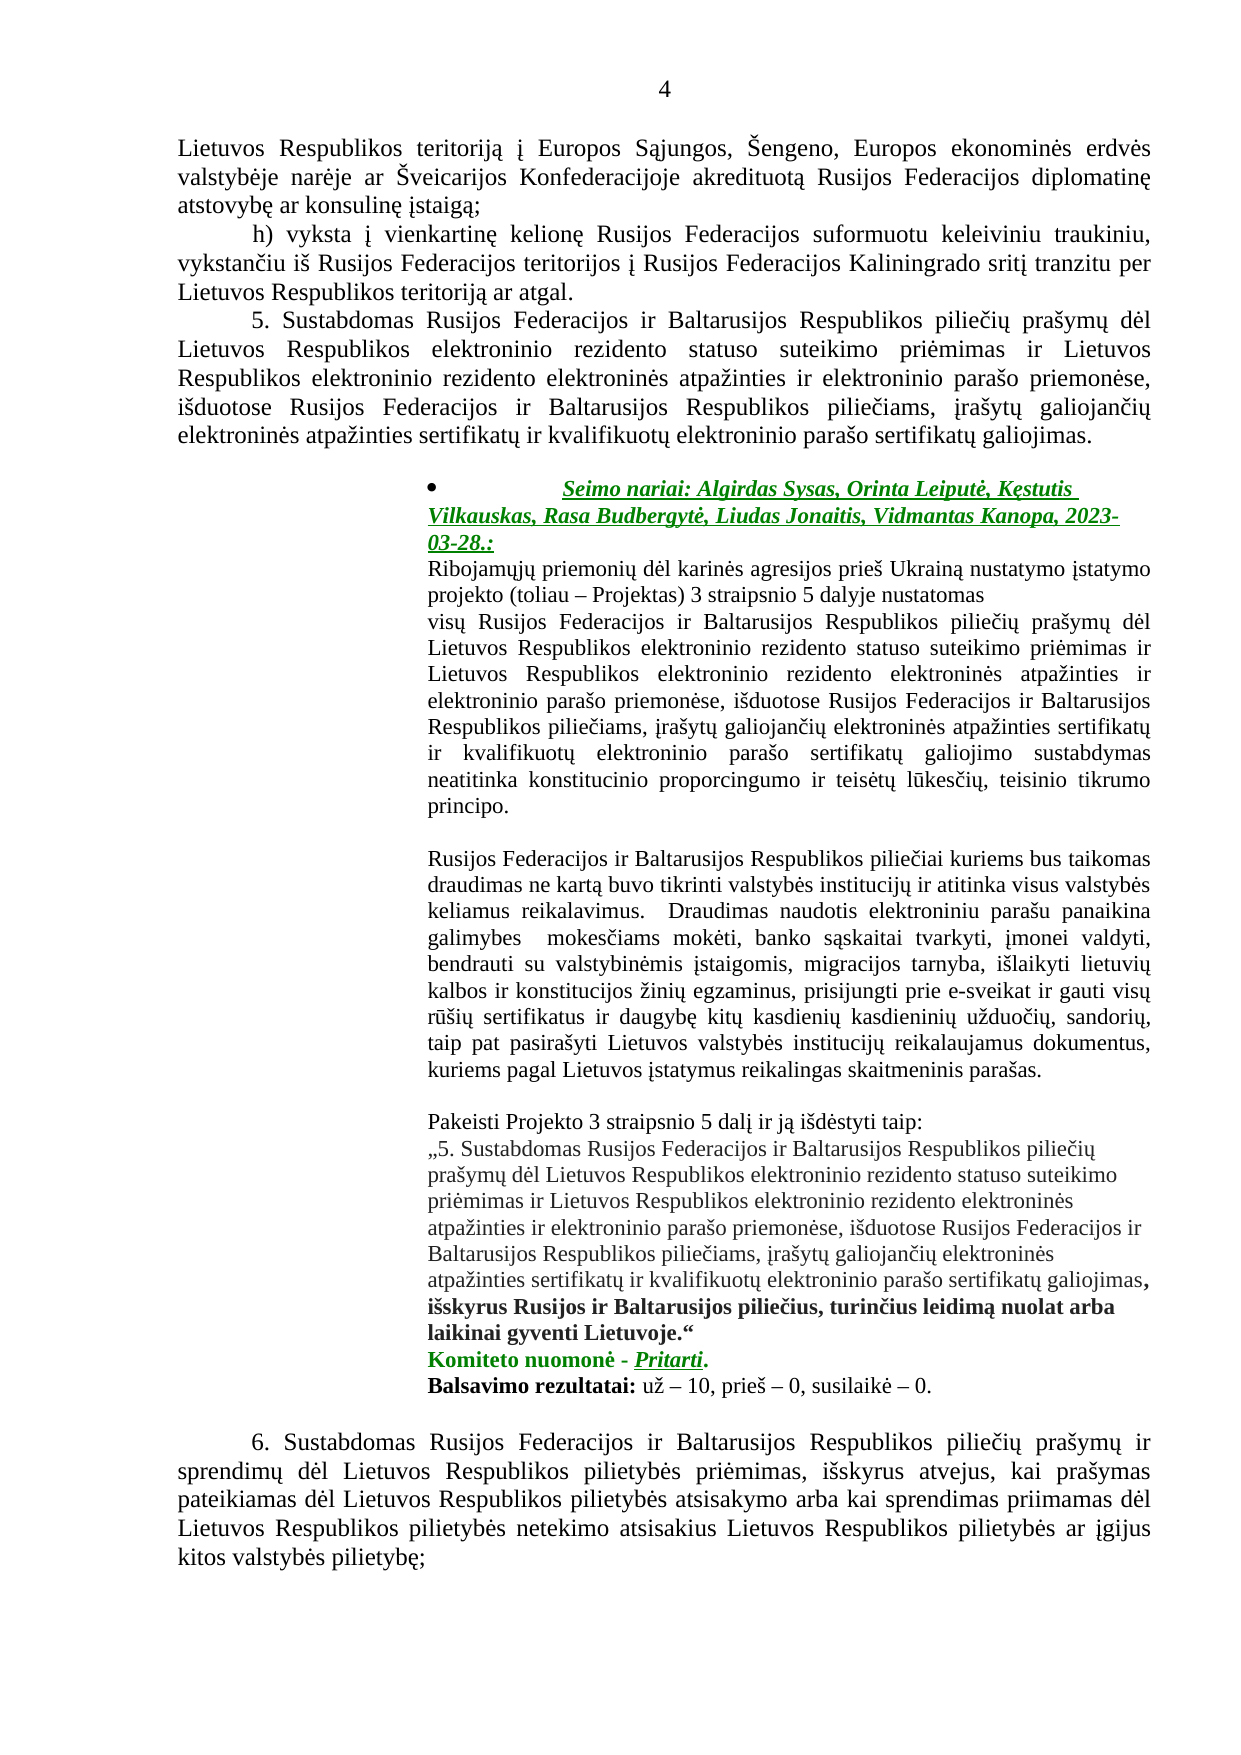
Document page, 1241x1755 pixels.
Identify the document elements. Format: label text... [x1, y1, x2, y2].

text 6. Sustabdomas Rusijos Federacijos ir Baltarusijos Respublikos piliečių prašymų ir sprendimų dėl Lietuvos Respublikos pilietybės priėmimas, išskyrus atvejus, kai prašymas pateikiamas dėl Lietuvos Respublikos pilietybės atsisakymo arba kai sprendimas priimamas dėl Lietuvos Respublikos pilietybės netekimo atsisakius Lietuvos Respublikos pilietybės ar įgijus kitos valstybės pilietybę; [177, 1427, 1152, 1571]
text Rusijos Federacijos ir Baltarusijos Respublikos piliečiai kuriems bus taikomas draudimas ne kartą buvo tikrinti valstybės institucijų ir atitinka visus valstybės keliamus reikalavimus. Draudimas naudotis elektroniniu parašu panaikina galimybes mokesčiams mokėti, banko sąskaitai tvarkyti, įmonei valdyti, bendrauti su valstybinėmis įstaigomis, migracijos tarnyba, išlaikyti lietuvių kalbos ir konstitucijos žinių egzaminus, prisijungti prie e-sveikat ir gauti visų rūšių sertifikatus ir daugybę kitų kasdienių kasdieninių užduočių, sandorių, taip pat pasirašyti Lietuvos valstybės institucijų reikalaujamus dokumentus, kuriems pagal Lietuvos įstatymus reikalingas skaitmeninis parašas. [427, 845, 1152, 1082]
text Lietuvos Respublikos teritoriją į Europos Sąjungos, Šengeno, Europos ekonominės erdvės valstybėje narėje ar Šveicarijos Konfederacijoje akredituotą Rusijos Federacijos diplomatinę atstovybę ar konsulinę įstaigą; [177, 133, 1152, 219]
text h) vyksta į vienkartinę kelionę Rusijos Federacijos suformuotu keleiviniu traukiniu, vykstančiu iš Rusijos Federacijos teritorijos į Rusijos Federacijos Kaliningrado sritį tranzitu per Lietuvos Respublikos teritoriją ar atgal. [177, 219, 1152, 305]
list Seimo nariai: Algirdas Sysas, Orinta Leiputė, Kęstutis Vilkauskas, Rasa Budbergytė, Liudas Jonaitis, Vidmantas Kanopa, 2023-03-28.: [427, 476, 1152, 555]
text visų Rusijos Federacijos ir Baltarusijos Respublikos piliečių prašymų dėl Lietuvos Respublikos elektroninio rezidento statuso suteikimo priėmimas ir Lietuvos Respublikos elektroninio rezidento elektroninės atpažinties ir elektroninio parašo priemonėse, išduotose Rusijos Federacijos ir Baltarusijos Respublikos piliečiams, įrašytų galiojančių elektroninės atpažinties sertifikatų ir kvalifikuotų elektroninio parašo sertifikatų galiojimo sustabdymas neatitinka konstitucinio proporcingumo ir teisėtų lūkesčių, teisinio tikrumo principo. [427, 608, 1152, 818]
text „5. Sustabdomas Rusijos Federacijos ir Baltarusijos Respublikos piliečių prašymų dėl Lietuvos Respublikos elektroninio rezidento statuso suteikimo priėmimas ir Lietuvos Respublikos elektroninio rezidento elektroninės atpažinties ir elektroninio parašo priemonėse, išduotose Rusijos Federacijos ir Baltarusijos Respublikos piliečiams, įrašytų galiojančių elektroninės atpažinties sertifikatų ir kvalifikuotų elektroninio parašo sertifikatų galiojimas, išskyrus Rusijos ir Baltarusijos piliečius, turinčius leidimą nuolat arba laikinai gyventi Lietuvoje.“ [427, 1135, 1152, 1346]
text Balsavimo rezultatai: už – 10, prieš – 0, susilaikė – 0. [427, 1372, 1152, 1398]
text Komiteto nuomonė - Pritarti. [427, 1346, 1152, 1372]
text 5. Sustabdomas Rusijos Federacijos ir Baltarusijos Respublikos piliečių prašymų dėl Lietuvos Respublikos elektroninio rezidento statuso suteikimo priėmimas ir Lietuvos Respublikos elektroninio rezidento elektroninės atpažinties ir elektroninio parašo priemonėse, išduotose Rusijos Federacijos ir Baltarusijos Respublikos piliečiams, įrašytų galiojančių elektroninės atpažinties sertifikatų ir kvalifikuotų elektroninio parašo sertifikatų galiojimas. [177, 305, 1152, 449]
text Pakeisti Projekto 3 straipsnio 5 dalį ir ją išdėstyti taip: [427, 1108, 1152, 1135]
text Ribojamųjų priemonių dėl karinės agresijos prieš Ukrainą nustatymo įstatymo projekto (toliau – Projektas) 3 straipsnio 5 dalyje nustatomas [427, 555, 1152, 608]
